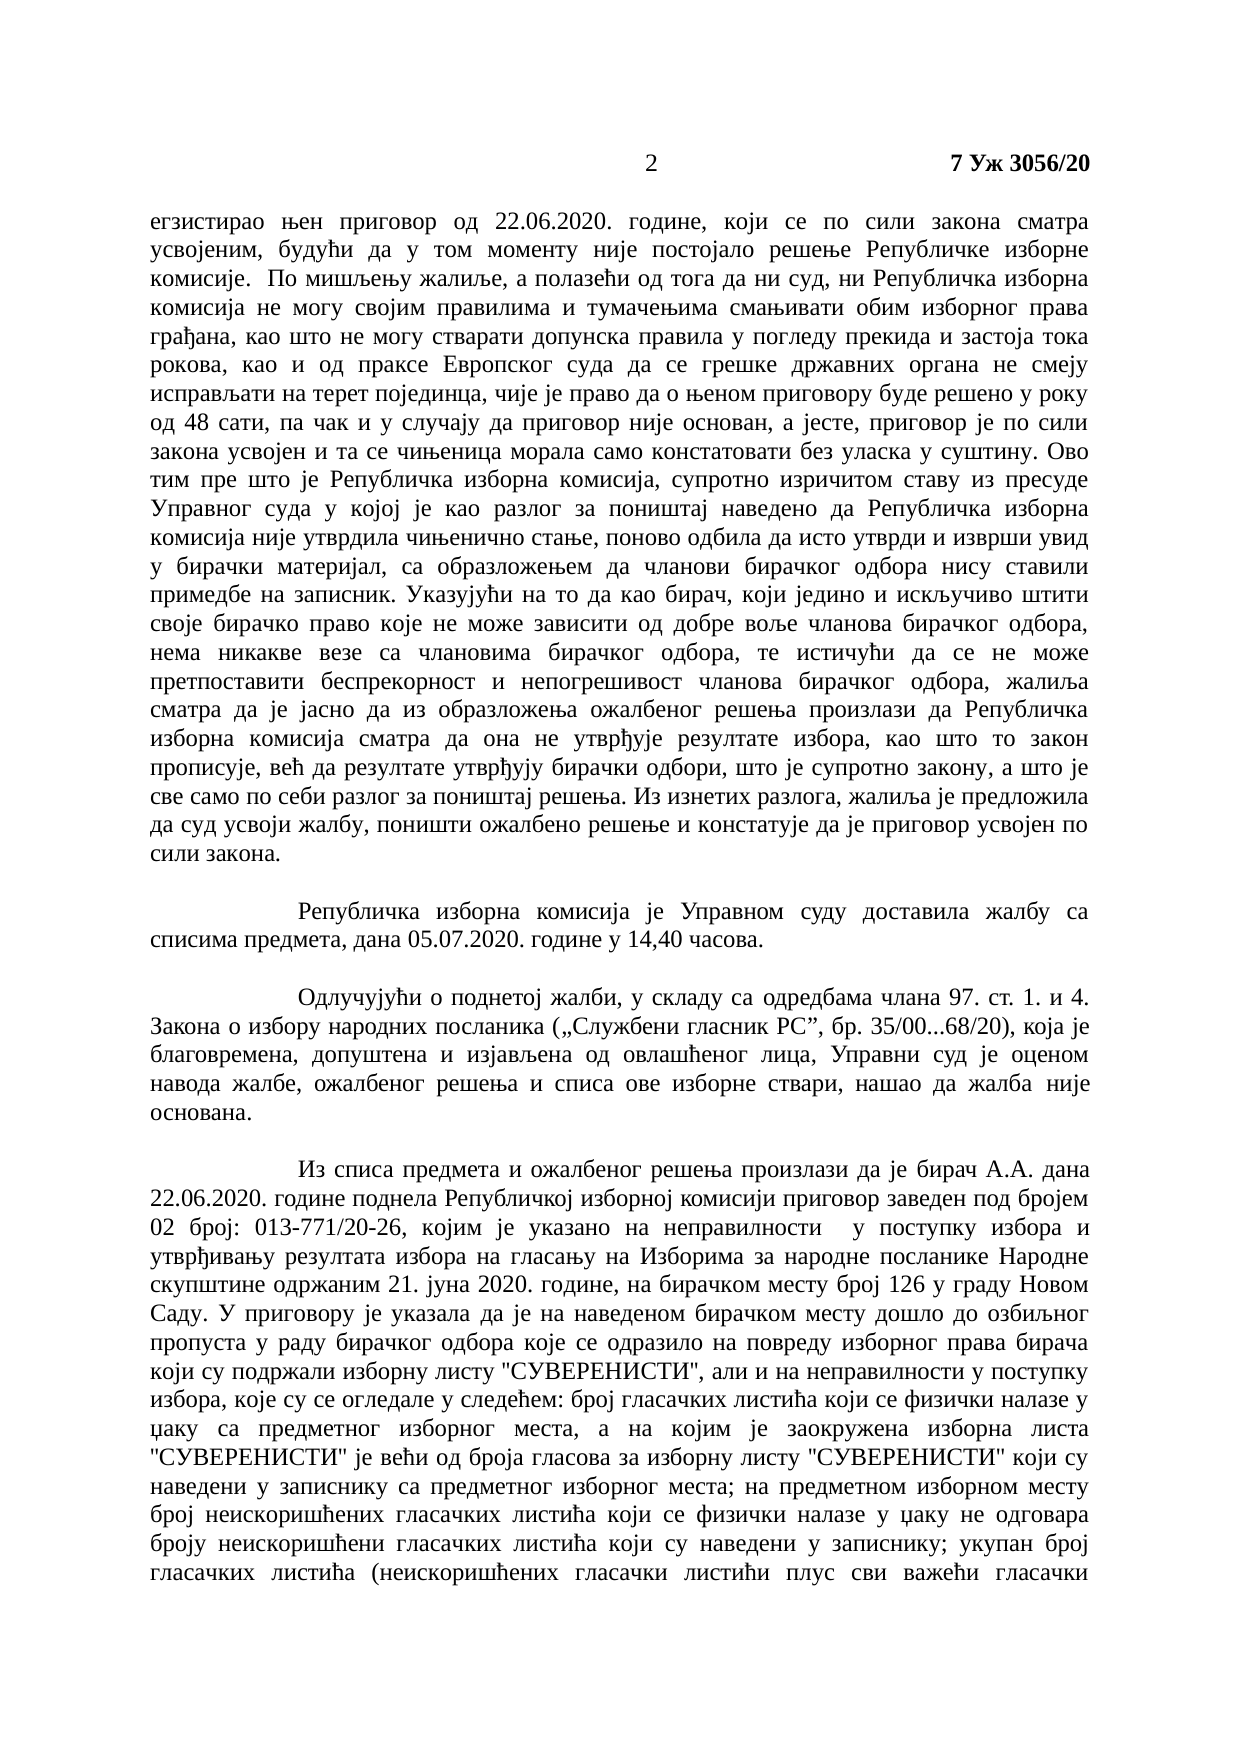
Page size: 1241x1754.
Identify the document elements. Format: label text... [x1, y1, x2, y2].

text Из списа предмета и ожалбеног решења произлази да је бирач A.A. дана 22.06.2020. године поднела Републичкој изборној комисији приговор заведен под бројем 02 број: 013-771/20-26, којим је указано на неправилности у поступку избора и утврђивању резултата избора на гласању на Изборима за народне посланике Народне скупштине одржаним 21. јуна 2020. године, на бирачком месту број 126 у граду Новом Саду. У приговору је указала да је на наведеном бирачком месту дошло до озбиљног пропуста у раду бирачког одбора које се одразило на повреду изборног права бирача који су подржали изборну листу ''СУВЕРЕНИСТИ'', али и на неправилности у поступку избора, које су се огледале у следећем: број гласачких листића који се физички налазе у џаку са предметног изборног места, а на којим је заокружена изборна листа ''СУВЕРЕНИСТИ'' је већи од броја гласова за изборну листу ''СУВЕРЕНИСТИ'' који су наведени у записнику са предметног изборног места; на предметном изборном месту број неискоришћених гласачких листића који се физички налазе у џаку не одговара броју неискоришћени гласачких листића који су наведени у записнику; укупан број гласачких листића (неискоришћених гласачки листићи плус сви важећи гласачки [150, 1154, 1090, 1586]
text егзистирао њен приговор од 22.06.2020. године, који се по сили закона сматра усвојеним, будући да у том моменту није постојало решење Републичке изборне комисије. По мишљењу жалиље, а полазећи од тога да ни суд, ни Републичка изборна комисија не могу својим правилима и тумачењима смањивати обим изборног права грађана, као што не могу стварати допунска правила у погледу прекида и застоја тока рокова, као и од праксе Европског суда да се грешке државних органа не смеју исправљати на терет појединца, чије је право да о њеном приговору буде решено у року од 48 сати, па чак и у случају да приговор није основан, а јесте, приговор је по сили закона усвојен и та се чињеница морала само констатовати без уласка у суштину. Ово тим пре што је Републичка изборна комисија, супротно изричитом ставу из пресуде Управног суда у којој је као разлог за поништај наведено да Републичка изборна комисија није утврдила чињенично стање, поново одбила да исто утврди и изврши увид у бирачки материјал, са образложењем да чланови бирачког одбора нису ставили примедбе на записник. Указујући на то да као бирач, који једино и искључиво штити своје бирачко право које не може зависити од добре воље чланова бирачког одбора, нема никакве везе са члановима бирачког одбора, те истичући да се не може претпоставити беспрекорност и непогрешивост чланова бирачког одбора, жалиља сматра да је јасно да из образложења ожалбеног решења произлази да Републичка изборна комисија сматра да она не утврђује резултате избора, као што то закон прописује, већ да резултате утврђују бирачки одбори, што је супротно закону, а што је све само по себи разлог за поништај решења. Из изнетих разлога, жалиља је предложила да суд усвоји жалбу, поништи ожалбено решење и констатује да је приговор усвојен по сили закона. [150, 206, 1090, 867]
text Одлучујући о поднетој жалби, у складу са одредбама члана 97. ст. 1. и 4. Закона о избору народних посланика („Службени гласник РС”, бр. 35/00...68/20), која је благовремена, допуштена и изјављена од овлашћеног лица, Управни суд је оценом навода жалбе, ожалбеног решења и списа ове изборне ствари, нашао да жалба није основана. [150, 982, 1090, 1126]
text Републичка изборна комисија је Управном суду доставила жалбу са списима предмета, дана 05.07.2020. године у 14,40 часова. [150, 896, 1090, 953]
